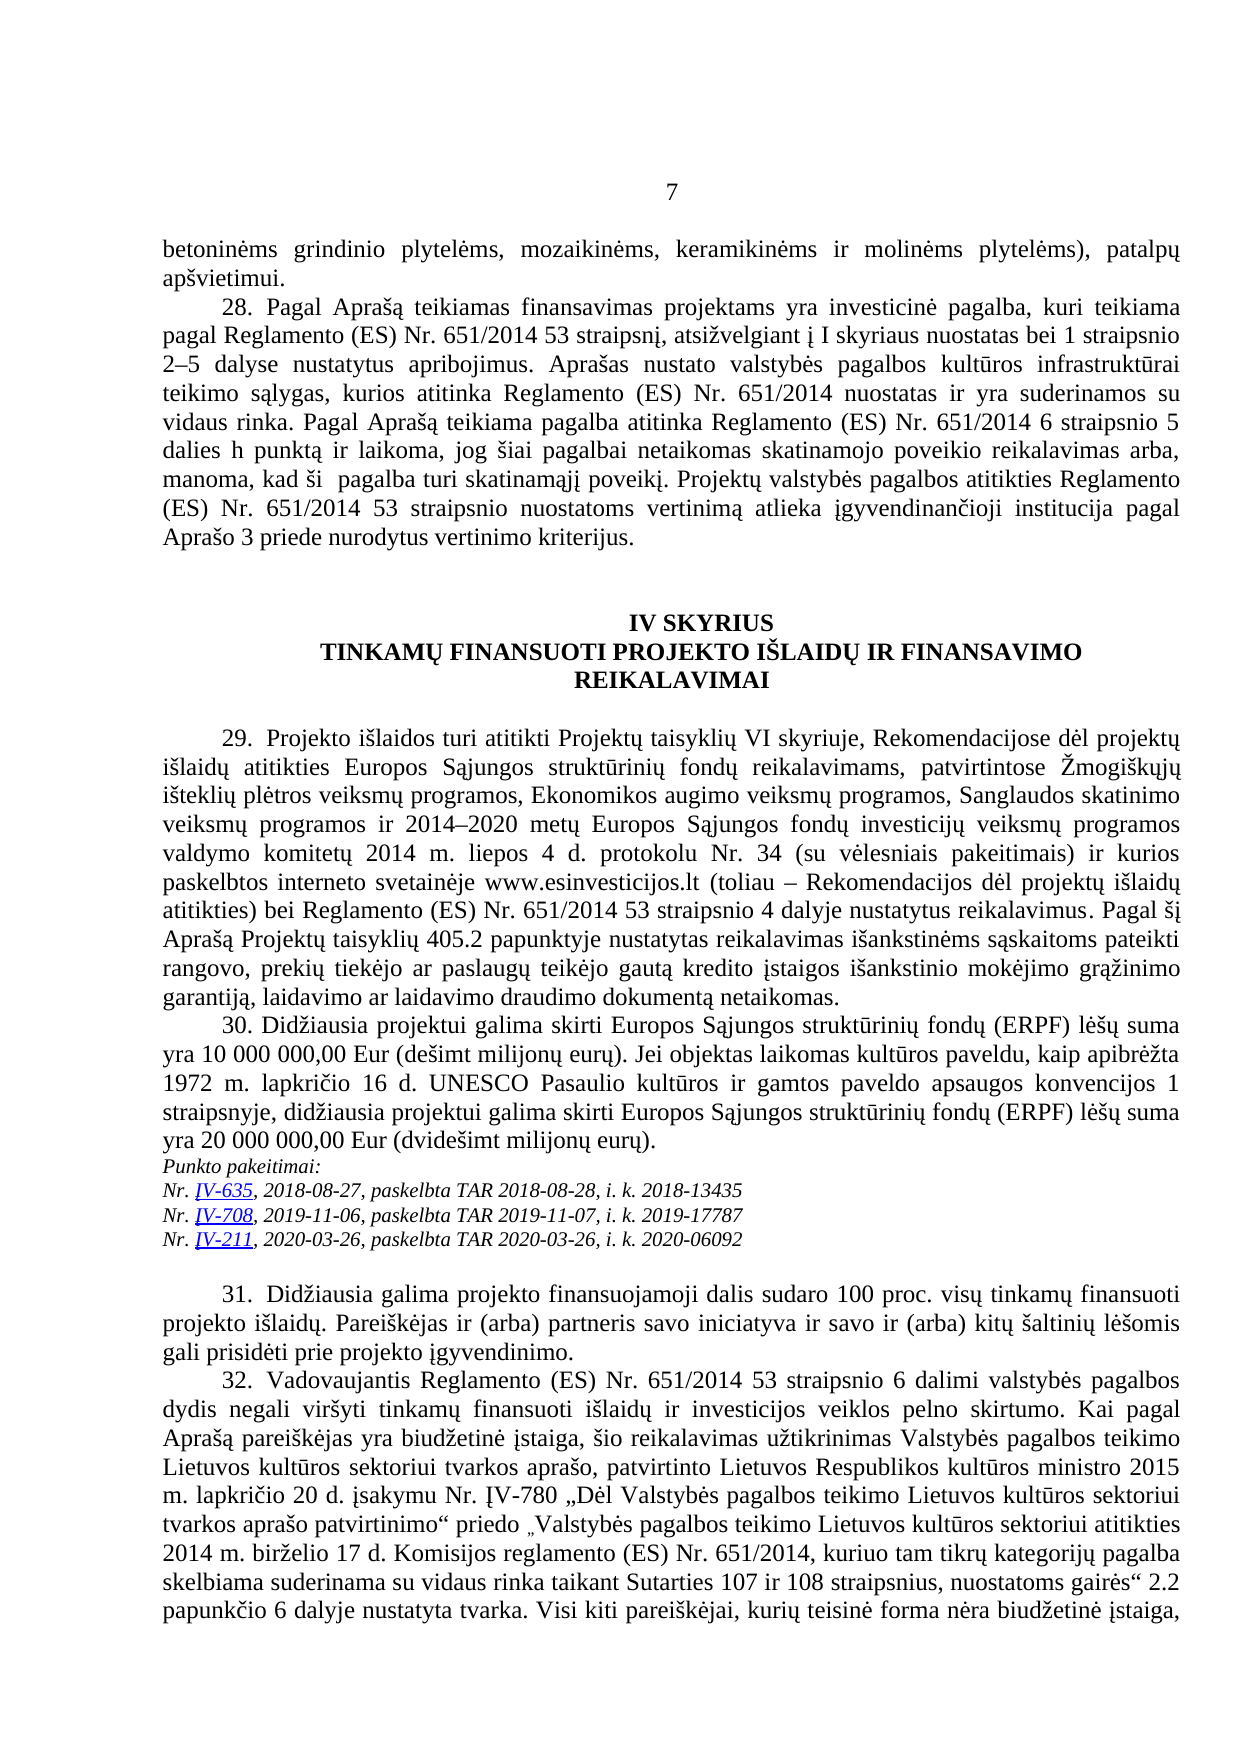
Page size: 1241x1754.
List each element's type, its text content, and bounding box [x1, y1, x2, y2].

text Nr. ĮV-211, 2020-03-26, paskelbta TAR 2020-03-26, i. k. 2020-06092 [162, 1227, 1181, 1251]
text TINKAMŲ FINANSUOTI PROJEKTO IŠLAIDŲ IR FINANSAVIMO REIKALAVIMAI [162, 637, 1181, 694]
text 32. Vadovaujantis Reglamento (ES) Nr. 651/2014 53 straipsnio 6 dalimi valstybės pagalbos dydis negali viršyti tinkamų finansuoti išlaidų ir investicijos veiklos pelno skirtumo. Kai pagal Aprašą pareiškėjas yra biudžetinė įstaiga, šio reikalavimas užtikrinimas Valstybės pagalbos teikimo Lietuvos kultūros sektoriui tvarkos aprašo, patvirtinto Lietuvos Respublikos kultūros ministro 2015 m. lapkričio 20 d. įsakymu Nr. ĮV-780 „Dėl Valstybės pagalbos teikimo Lietuvos kultūros sektoriui tvarkos aprašo patvirtinimo“ priedo „Valstybės pagalbos teikimo Lietuvos kultūros sektoriui atitikties 2014 m. birželio 17 d. Komisijos reglamento (ES) Nr. 651/2014, kuriuo tam tikrų kategorijų pagalba skelbiama suderinama su vidaus rinka taikant Sutarties 107 ir 108 straipsnius, nuostatoms gairės“ 2.2 papunkčio 6 dalyje nustatyta tvarka. Visi kiti pareiškėjai, kurių teisinė forma nėra biudžetinė įstaiga, [162, 1366, 1181, 1624]
text Nr. ĮV-635, 2018-08-27, paskelbta TAR 2018-08-28, i. k. 2018-13435 [162, 1178, 1181, 1202]
text IV SKYRIUS [162, 608, 1181, 637]
text betoninėms grindinio plytelėms, mozaikinėms, keramikinėms ir molinėms plytelėms), patalpų apšvietimui. [162, 234, 1181, 292]
text Punkto pakeitimai: [162, 1154, 1181, 1178]
text Nr. ĮV-708, 2019-11-06, paskelbta TAR 2019-11-07, i. k. 2019-17787 [162, 1202, 1181, 1227]
text 28. Pagal Aprašą teikiamas finansavimas projektams yra investicinė pagalba, kuri teikiama pagal Reglamento (ES) Nr. 651/2014 53 straipsnį, atsižvelgiant į I skyriaus nuostatas bei 1 straipsnio 2–5 dalyse nustatytus apribojimus. Aprašas nustato valstybės pagalbos kultūros infrastruktūrai teikimo sąlygas, kurios atitinka Reglamento (ES) Nr. 651/2014 nuostatas ir yra suderinamos su vidaus rinka. Pagal Aprašą teikiama pagalba atitinka Reglamento (ES) Nr. 651/2014 6 straipsnio 5 dalies h punktą ir laikoma, jog šiai pagalbai netaikomas skatinamojo poveikio reikalavimas arba, manoma, kad ši pagalba turi skatinamąjį poveikį. Projektų valstybės pagalbos atitikties Reglamento (ES) Nr. 651/2014 53 straipsnio nuostatoms vertinimą atlieka įgyvendinančioji institucija pagal Aprašo 3 priede nurodytus vertinimo kriterijus. [162, 292, 1181, 551]
text 29. Projekto išlaidos turi atitikti Projektų taisyklių VI skyriuje, Rekomendacijose dėl projektų išlaidų atitikties Europos Sąjungos struktūrinių fondų reikalavimams, patvirtintose Žmogiškųjų išteklių plėtros veiksmų programos, Ekonomikos augimo veiksmų programos, Sanglaudos skatinimo veiksmų programos ir 2014–2020 metų Europos Sąjungos fondų investicijų veiksmų programos valdymo komitetų 2014 m. liepos 4 d. protokolu Nr. 34 (su vėlesniais pakeitimais) ir kurios paskelbtos interneto svetainėje www.esinvesticijos.lt (toliau – Rekomendacijos dėl projektų išlaidų atitikties) bei Reglamento (ES) Nr. 651/2014 53 straipsnio 4 dalyje nustatytus reikalavimus. Pagal šį Aprašą Projektų taisyklių 405.2 papunktyje nustatytas reikalavimas išankstinėms sąskaitoms pateikti rangovo, prekių tiekėjo ar paslaugų teikėjo gautą kredito įstaigos išankstinio mokėjimo grąžinimo garantiją, laidavimo ar laidavimo draudimo dokumentą netaikomas. [162, 723, 1181, 1011]
text 31. Didžiausia galima projekto finansuojamoji dalis sudaro 100 proc. visų tinkamų finansuoti projekto išlaidų. Pareiškėjas ir (arba) partneris savo iniciatyva ir savo ir (arba) kitų šaltinių lėšomis gali prisidėti prie projekto įgyvendinimo. [162, 1279, 1181, 1366]
text 30. Didžiausia projektui galima skirti Europos Sąjungos struktūrinių fondų (ERPF) lėšų suma yra 10 000 000,00 Eur (dešimt milijonų eurų). Jei objektas laikomas kultūros paveldu, kaip apibrėžta 1972 m. lapkričio 16 d. UNESCO Pasaulio kultūros ir gamtos paveldo apsaugos konvencijos 1 straipsnyje, didžiausia projektui galima skirti Europos Sąjungos struktūrinių fondų (ERPF) lėšų suma yra 20 000 000,00 Eur (dvidešimt milijonų eurų). [162, 1011, 1181, 1154]
